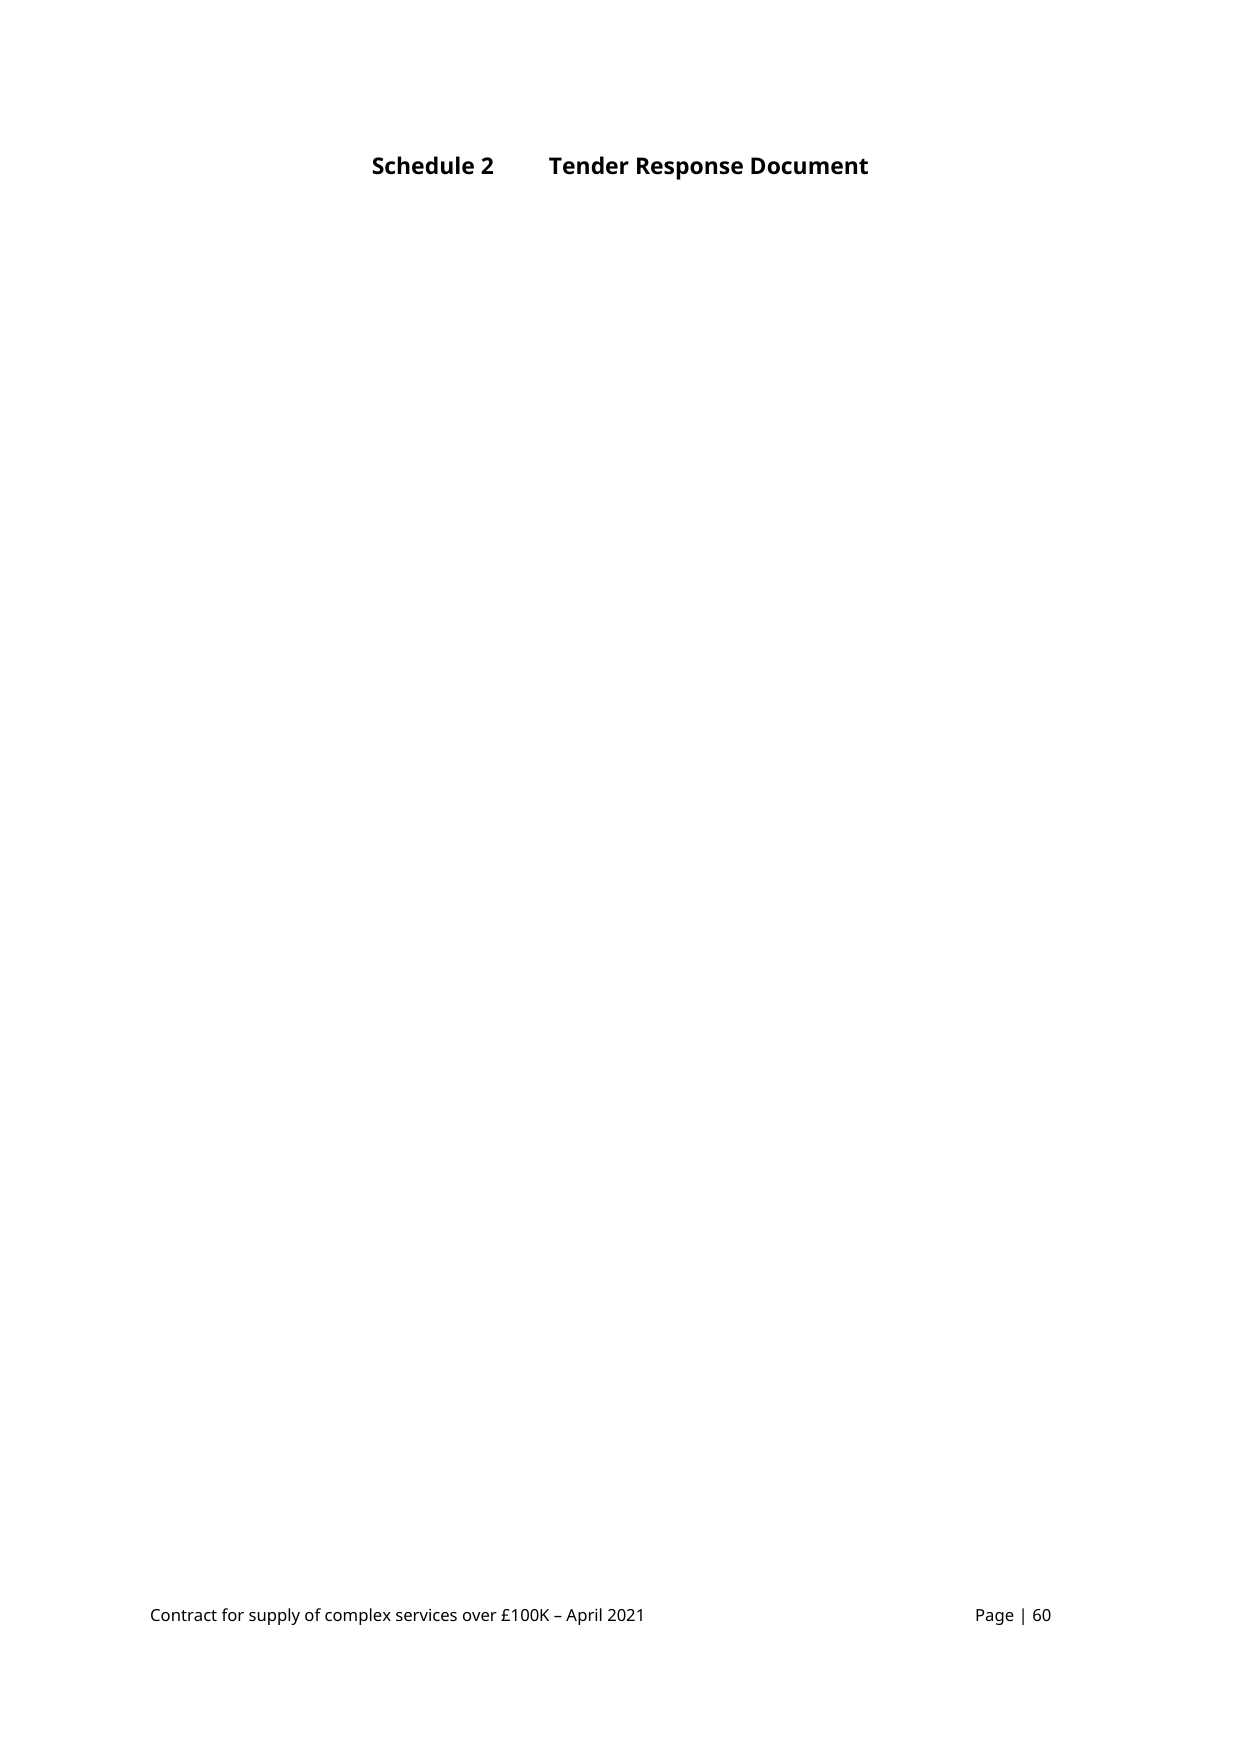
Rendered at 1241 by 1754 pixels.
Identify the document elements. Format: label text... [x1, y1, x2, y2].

list Tender Response Document [150, 150, 1090, 181]
